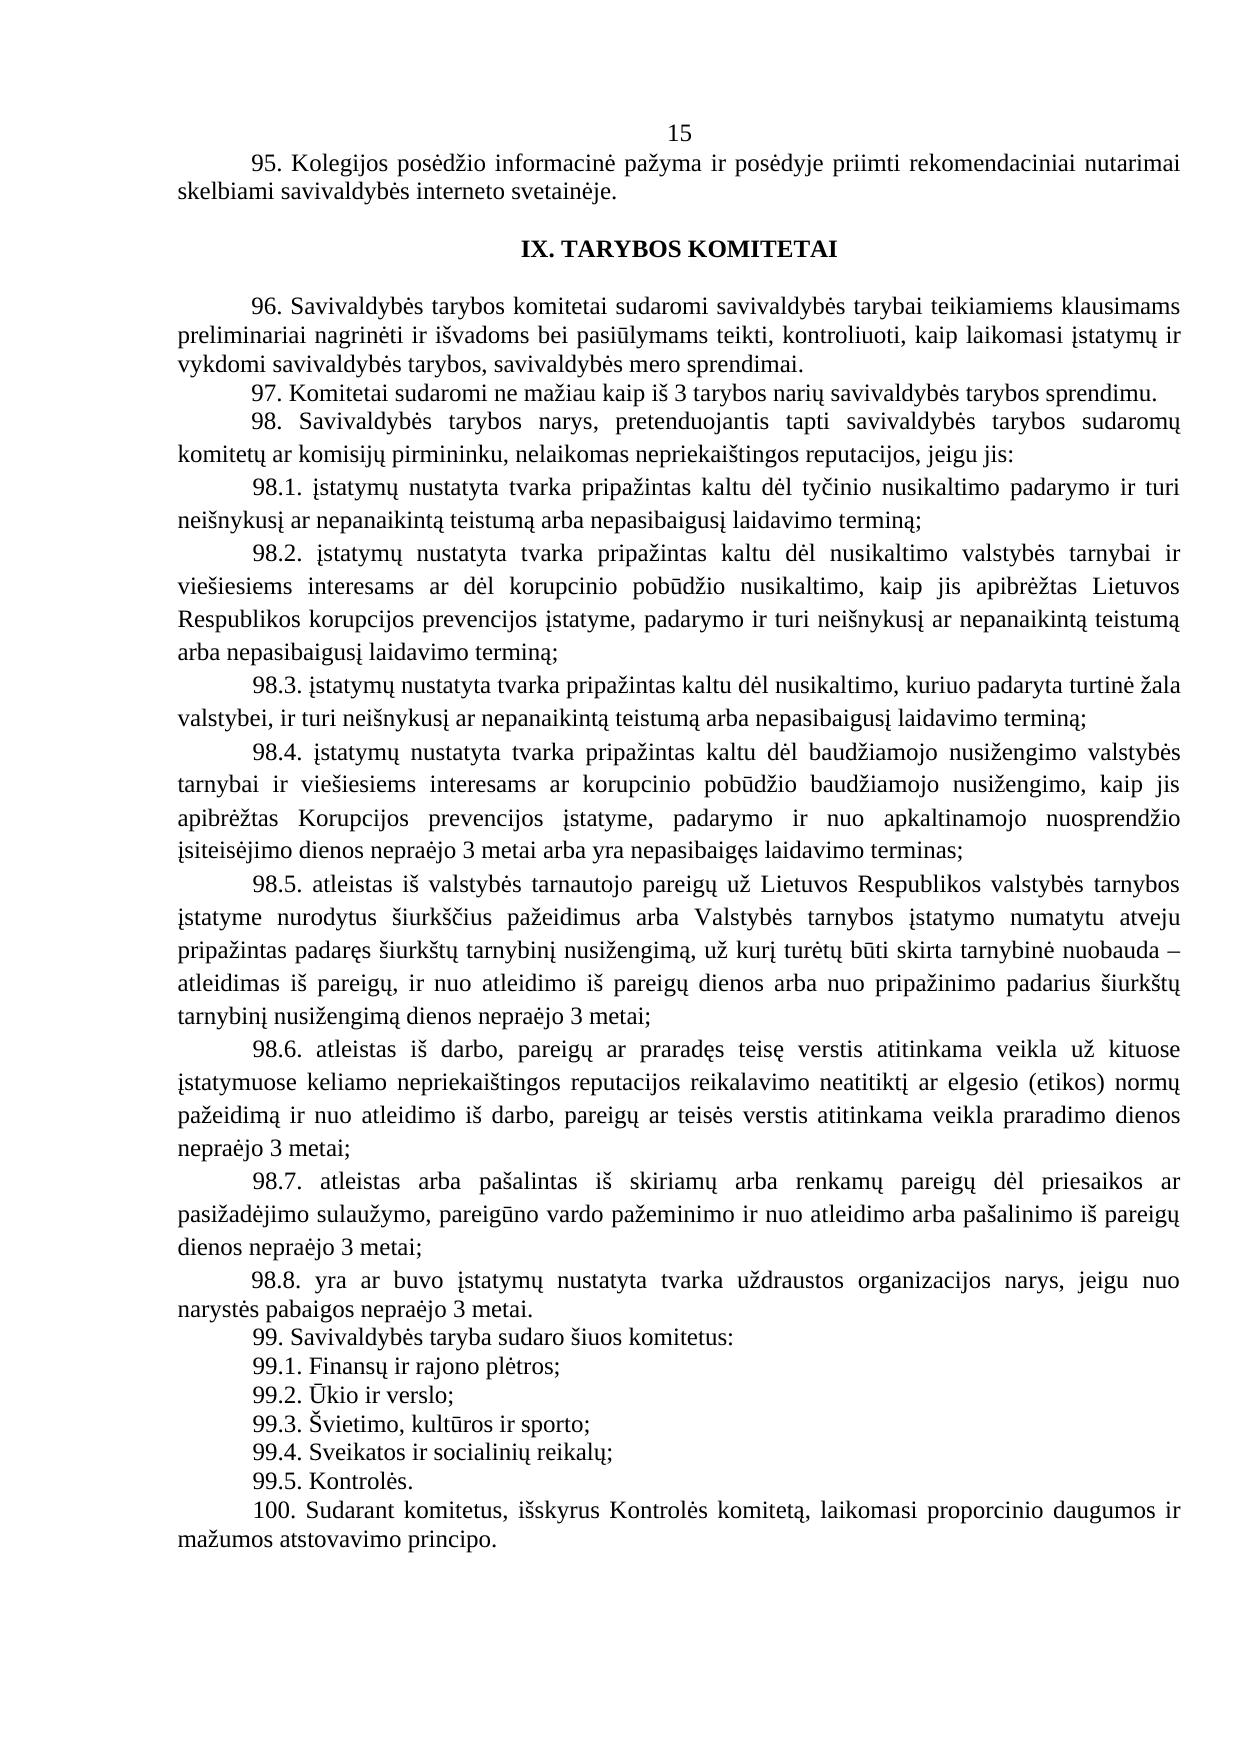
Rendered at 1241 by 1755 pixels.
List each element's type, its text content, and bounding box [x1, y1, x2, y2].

text 97. Komitetai sudaromi ne mažiau kaip iš 3 tarybos narių savivaldybės tarybos sprendimu. [177, 378, 1181, 406]
text 98.7. atleistas arba pašalintas iš skiriamų arba renkamų pareigų dėl priesaikos ar pasižadėjimo sulaužymo, pareigūno vardo pažeminimo ir nuo atleidimo arba pašalinimo iš pareigų dienos nepraėjo 3 metai; [177, 1166, 1181, 1261]
text 98.6. atleistas iš darbo, pareigų ar praradęs teisę verstis atitinkama veikla už kituose įstatymuose keliamo nepriekaištingos reputacijos reikalavimo neatitiktį ar elgesio (etikos) normų pažeidimą ir nuo atleidimo iš darbo, pareigų ar teisės verstis atitinkama veikla praradimo dienos nepraėjo 3 metai; [177, 1034, 1181, 1162]
text 95. Kolegijos posėdžio informacinė pažyma ir posėdyje priimti rekomendaciniai nutarimai skelbiami savivaldybės interneto svetainėje. [177, 148, 1181, 205]
text 100. Sudarant komitetus, išskyrus Kontrolės komitetą, laikomasi proporcinio daugumos ir mažumos atstovavimo principo. [177, 1495, 1181, 1552]
text 98.8. yra ar buvo įstatymų nustatyta tvarka uždraustos organizacijos narys, jeigu nuo narystės pabaigos nepraėjo 3 metai. [177, 1265, 1181, 1322]
text 98.4. įstatymų nustatyta tvarka pripažintas kaltu dėl baudžiamojo nusižengimo valstybės tarnybai ir viešiesiems interesams ar korupcinio pobūdžio baudžiamojo nusižengimo, kaip jis apibrėžtas Korupcijos prevencijos įstatyme, padarymo ir nuo apkaltinamojo nuosprendžio įsiteisėjimo dienos nepraėjo 3 metai arba yra nepasibaigęs laidavimo terminas; [177, 737, 1181, 864]
text IX. TARYBOS KOMITETAI [177, 234, 1181, 263]
text 98.2. įstatymų nustatyta tvarka pripažintas kaltu dėl nusikaltimo valstybės tarnybai ir viešiesiems interesams ar dėl korupcinio pobūdžio nusikaltimo, kaip jis apibrėžtas Lietuvos Respublikos korupcijos prevencijos įstatyme, padarymo ir turi neišnykusį ar nepanaikintą teistumą arba nepasibaigusį laidavimo terminą; [177, 538, 1181, 666]
text 98.1. įstatymų nustatyta tvarka pripažintas kaltu dėl tyčinio nusikaltimo padarymo ir turi neišnykusį ar nepanaikintą teistumą arba nepasibaigusį laidavimo terminą; [177, 472, 1181, 534]
text 99.5. Kontrolės. [177, 1466, 1181, 1495]
text 99.2. Ūkio ir verslo; [177, 1380, 1181, 1409]
text 98. Savivaldybės tarybos narys, pretenduojantis tapti savivaldybės tarybos sudaromų komitetų ar komisijų pirmininku, nelaikomas nepriekaištingos reputacijos, jeigu jis: [177, 406, 1181, 468]
text 99. Savivaldybės taryba sudaro šiuos komitetus: [177, 1322, 1181, 1351]
text 99.3. Švietimo, kultūros ir sporto; [177, 1409, 1181, 1437]
text 99.4. Sveikatos ir socialinių reikalų; [177, 1437, 1181, 1466]
text 99.1. Finansų ir rajono plėtros; [177, 1351, 1181, 1380]
text 98.5. atleistas iš valstybės tarnautojo pareigų už Lietuvos Respublikos valstybės tarnybos įstatyme nurodytus šiurkščius pažeidimus arba Valstybės tarnybos įstatymo numatytu atveju pripažintas padaręs šiurkštų tarnybinį nusižengimą, už kurį turėtų būti skirta tarnybinė nuobauda – atleidimas iš pareigų, ir nuo atleidimo iš pareigų dienos arba nuo pripažinimo padarius šiurkštų tarnybinį nusižengimą dienos nepraėjo 3 metai; [177, 869, 1181, 1029]
text 98.3. įstatymų nustatyta tvarka pripažintas kaltu dėl nusikaltimo, kuriuo padaryta turtinė žala valstybei, ir turi neišnykusį ar nepanaikintą teistumą arba nepasibaigusį laidavimo terminą; [177, 671, 1181, 732]
text 96. Savivaldybės tarybos komitetai sudaromi savivaldybės tarybai teikiamiems klausimams preliminariai nagrinėti ir išvadoms bei pasiūlymams teikti, kontroliuoti, kaip laikomasi įstatymų ir vykdomi savivaldybės tarybos, savivaldybės mero sprendimai. [177, 291, 1181, 378]
